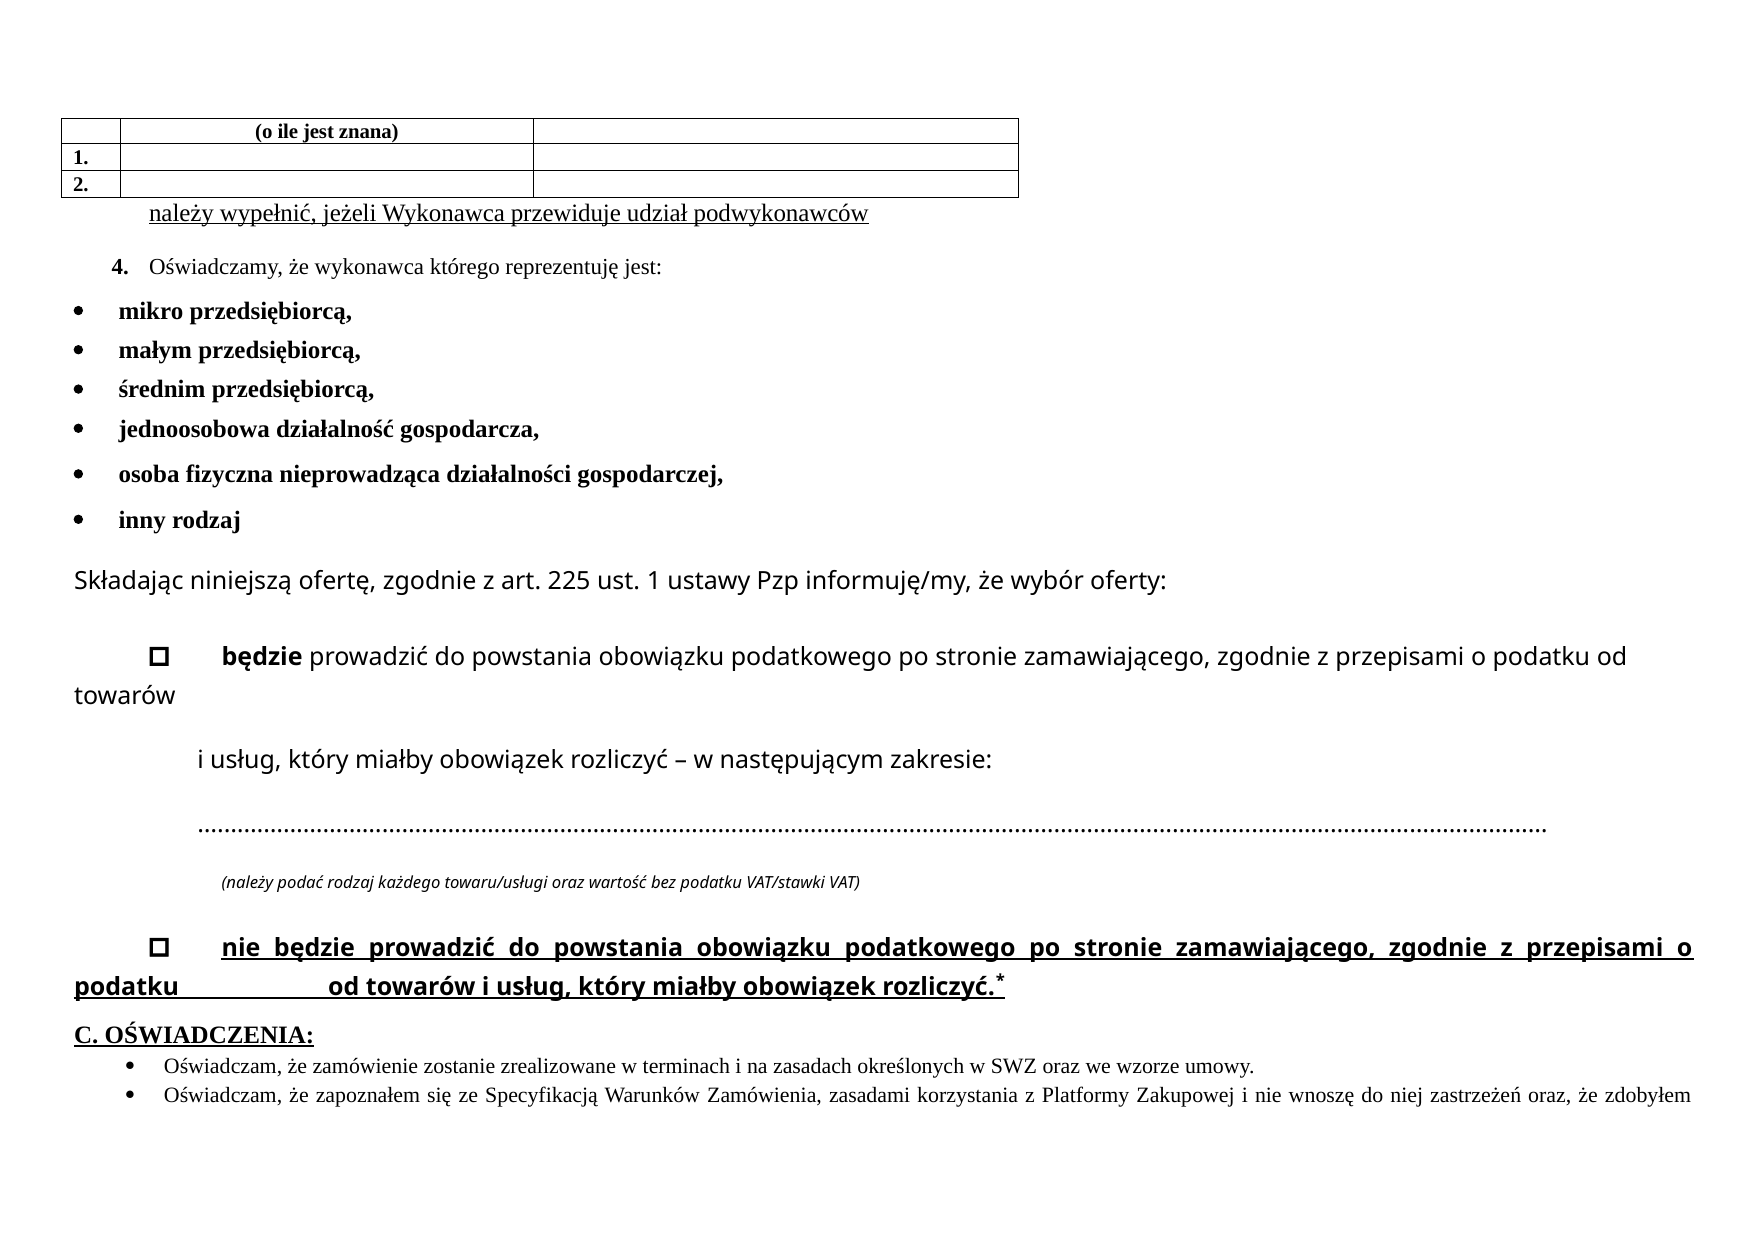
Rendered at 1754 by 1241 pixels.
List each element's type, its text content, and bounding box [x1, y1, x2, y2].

table_header [534, 119, 1018, 143]
list średnim przedsiębiorcą, [74, 374, 1695, 403]
table_cell 1. [62, 144, 120, 170]
table_cell [534, 171, 1018, 197]
text i usług, który miałby obowiązek rozliczyć – w następującym zakresie: [74, 742, 1695, 776]
list mikro przedsiębiorcą, [74, 296, 1695, 325]
list jednoosobowa działalność gospodarcza, [74, 414, 1695, 442]
table_cell [534, 144, 1018, 170]
text  będzie prowadzić do powstania obowiązku podatkowego po stronie zamawiającego, zgodnie z przepisami o podatku od towarów [74, 639, 1695, 712]
text ….………………………………………………………………………………………………………………………………………………………………………………… [74, 806, 1695, 840]
list Oświadczam, że zapoznałem się ze Specyfikacją Warunków Zamówienia, zasadami korzystania z Platformy Zakupowej i nie wnoszę do niej zastrzeżeń oraz, że zdobyłem [126, 1082, 1695, 1107]
list małym przedsiębiorcą, [74, 335, 1695, 364]
table_cell 2. [62, 171, 120, 197]
table_cell [121, 144, 533, 170]
list Składając niniejszą ofertę, zgodnie z art. 225 ust. 1 ustawy Pzp informuję/my, że wybór oferty: [74, 563, 1695, 597]
list osoba fizyczna nieprowadząca działalności gospodarczej, [74, 459, 1695, 488]
text (należy podać rodzaj każdego towaru/usługi oraz wartość bez podatku VAT/stawki VAT) [221, 870, 1695, 893]
table_cell [121, 171, 533, 197]
list Oświadczam, że zamówienie zostanie zrealizowane w terminach i na zasadach określonych w SWZ oraz we wzorze umowy. [126, 1053, 1695, 1078]
text  nie będzie prowadzić do powstania obowiązku podatkowego po stronie zamawiającego, zgodnie z przepisami o podatku od towarów i usług, który miałby obowiązek rozliczyć.* [74, 929, 1695, 1003]
list należy wypełnić, jeżeli Wykonawca przewiduje udział podwykonawców [149, 198, 1695, 227]
list Oświadczamy, że wykonawca którego reprezentuję jest: [111, 253, 1695, 279]
table_header [62, 119, 120, 143]
text C. OŚWIADCZENIA: [74, 1020, 1695, 1049]
list inny rodzaj [74, 505, 1695, 533]
